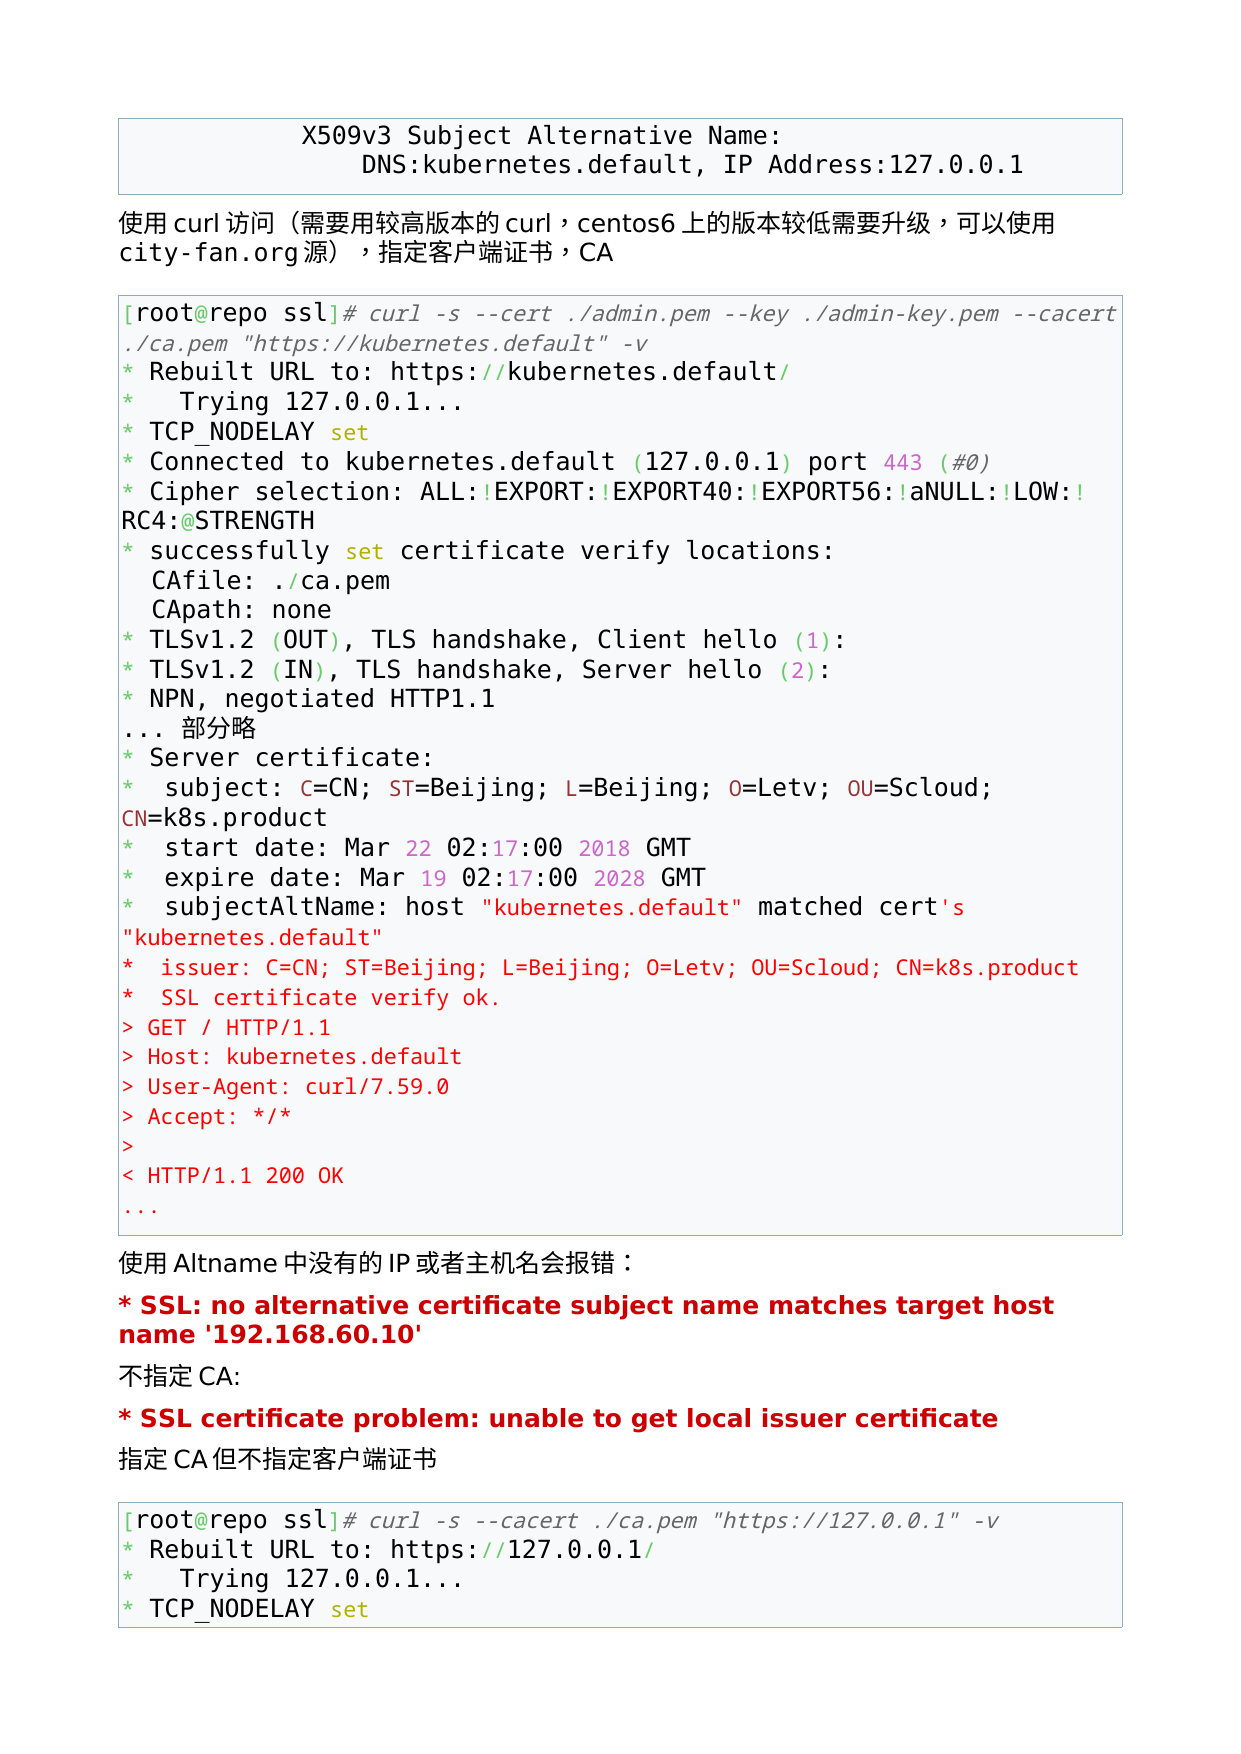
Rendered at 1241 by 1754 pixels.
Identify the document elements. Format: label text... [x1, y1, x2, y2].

text * SSL: no alternative certificate subject name matches target host name '192.168.60.10' [118, 1291, 1122, 1349]
table_header [root@repo ssl]# curl -s --cert ./admin.pem --key ./admin-key.pem --cacert ./ca.pem "https://kubernetes.default" -v * Rebuilt URL to: https://kubernetes.default/ * Trying 127.0.0.1... * TCP_NODELAY set * Connected to kubernetes.default (127.0.0.1) port 443 (#0) * Cipher selection: ALL:!EXPORT:!EXPORT40:!EXPORT56:!aNULL:!LOW:!RC4:@STRENGTH * successfully set certificate verify locations: CAfile: ./ca.pem CApath: none * TLSv1.2 (OUT), TLS handshake, Client hello (1): * TLSv1.2 (IN), TLS handshake, Server hello (2): * NPN, negotiated HTTP1.1 ... 部分略 * Server certificate: * subject: C=CN; ST=Beijing; L=Beijing; O=Letv; OU=Scloud; CN=k8s.product * start date: Mar 22 02:17:00 2018 GMT * expire date: Mar 19 02:17:00 2028 GMT * subjectAltName: host "kubernetes.default" matched cert's "kubernetes.default" * issuer: C=CN; ST=Beijing; L=Beijing; O=Letv; OU=Scloud; CN=k8s.product * SSL certificate verify ok. > GET / HTTP/1.1 > Host: kubernetes.default > User-Agent: curl/7.59.0 > Accept: */* > < HTTP/1.1 200 OK ... [119, 296, 1122, 1235]
table_header [root@repo ssl]# curl -s --cacert ./ca.pem "https://127.0.0.1" -v * Rebuilt URL to: https://127.0.0.1/ * Trying 127.0.0.1... * TCP_NODELAY set [119, 1503, 1122, 1627]
table_header X509v3 Subject Alternative Name: DNS:kubernetes.default, IP Address:127.0.0.1 [119, 119, 1122, 194]
text 使用curl访问（需要用较高版本的curl，centos6上的版本较低需要升级，可以使用city-fan.org源），指定客户端证书，CA [118, 209, 1122, 267]
text * SSL certificate problem: unable to get local issuer certificate [118, 1404, 1122, 1433]
text 使用Altname中没有的IP或者主机名会报错： [118, 1249, 1122, 1279]
text 不指定CA: [118, 1362, 1122, 1391]
text 指定CA但不指定客户端证书 [118, 1445, 1122, 1474]
